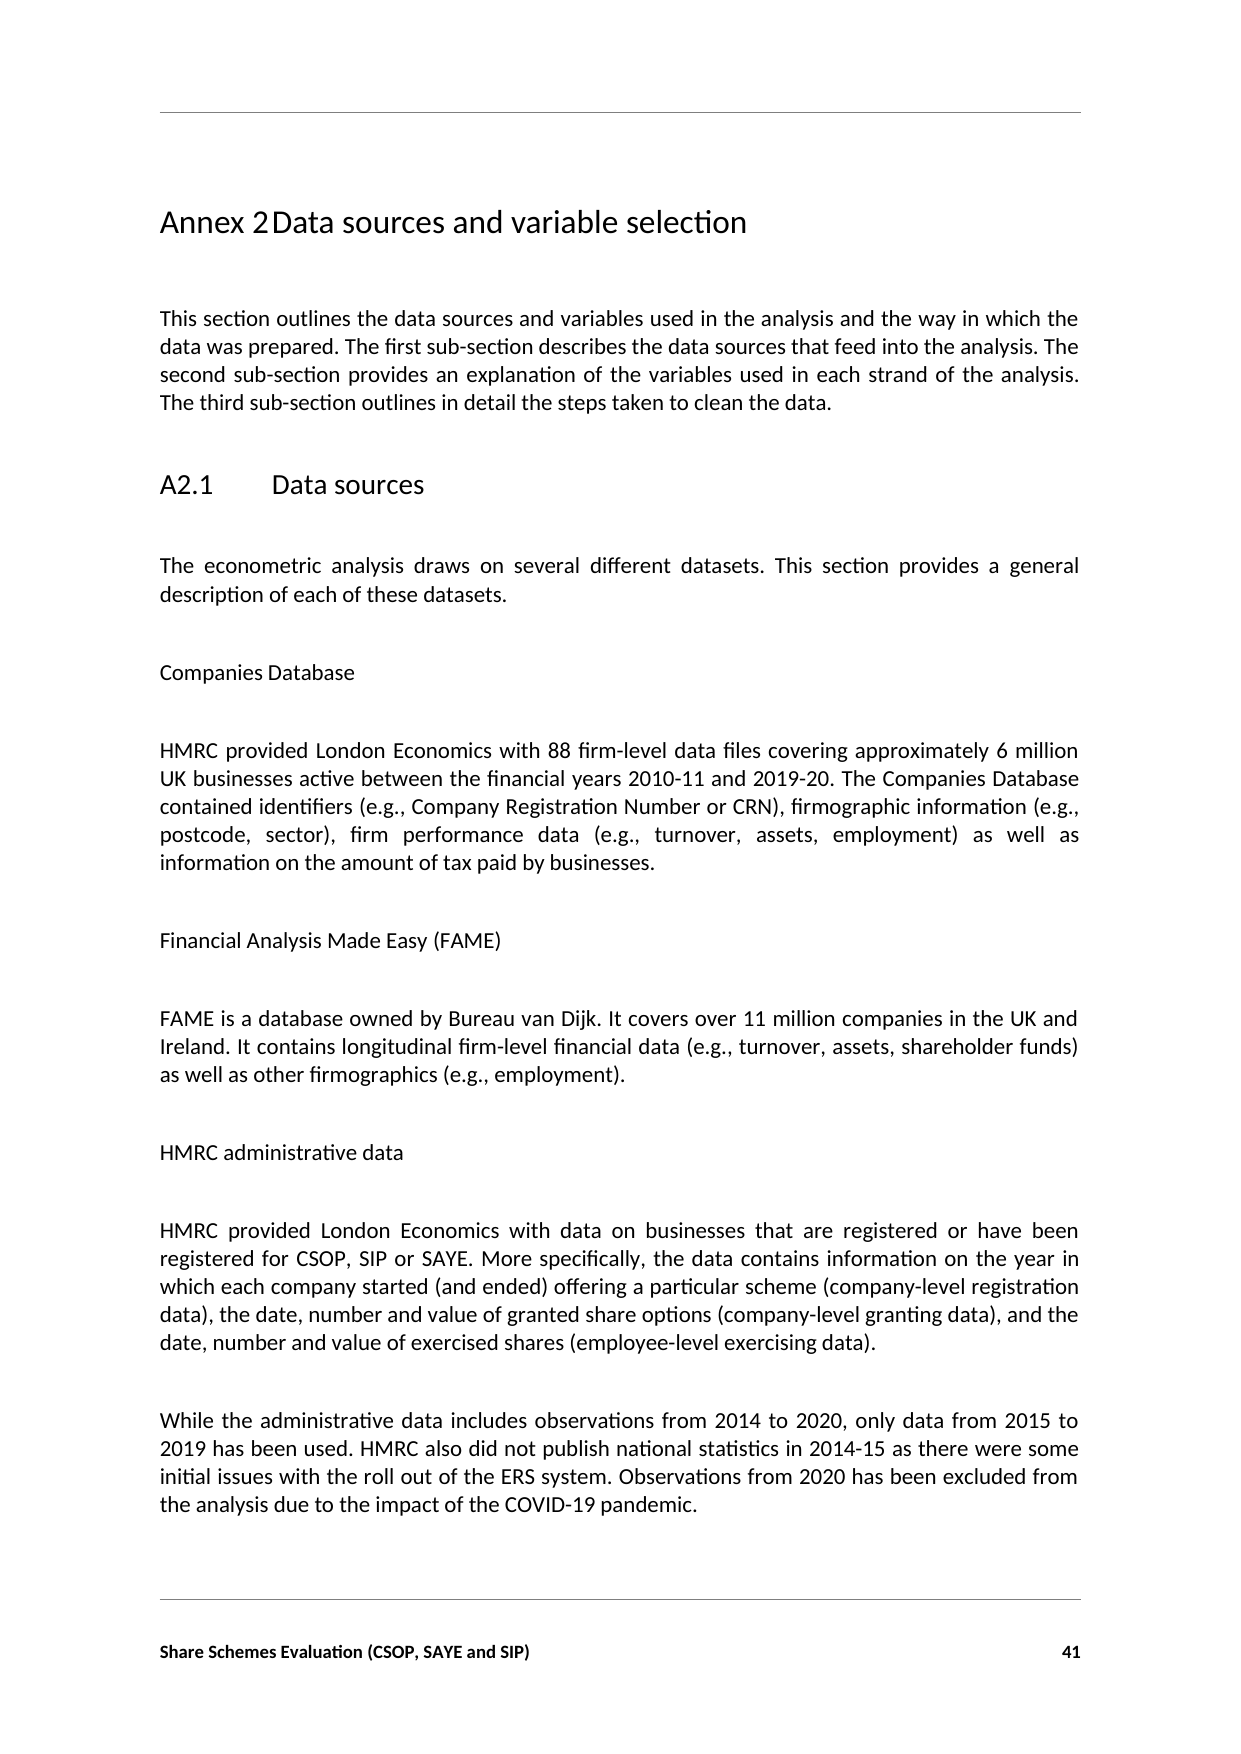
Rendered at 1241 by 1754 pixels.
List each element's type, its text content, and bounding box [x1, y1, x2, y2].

subtitle Data sources and variable selection [159, 201, 1081, 241]
subtitle Companies Database [159, 658, 1081, 686]
subtitle Data sources [159, 466, 1081, 502]
text HMRC provided London Economics with data on businesses that are registered or have been registered for CSOP, SIP or SAYE. More specifically, the data contains information on the year in which each company started (and ended) offering a particular scheme (company-level registration data), the date, number and value of granted share options (company-level granting data), and the date, number and value of exercised shares (employee-level exercising data). [159, 1216, 1081, 1356]
text HMRC provided London Economics with 88 firm-level data files covering approximately 6 million UK businesses active between the financial years 2010-11 and 2019-20. The Companies Database contained identifiers (e.g., Company Registration Number or CRN), firmographic information (e.g., postcode, sector), firm performance data (e.g., turnover, assets, employment) as well as information on the amount of tax paid by businesses. [159, 736, 1081, 876]
text FAME is a database owned by Bureau van Dijk. It covers over 11 million companies in the UK and Ireland. It contains longitudinal firm-level financial data (e.g., turnover, assets, shareholder funds) as well as other firmographics (e.g., employment). [159, 1004, 1081, 1088]
text While the administrative data includes observations from 2014 to 2020, only data from 2015 to 2019 has been used. HMRC also did not publish national statistics in 2014-15 as there were some initial issues with the roll out of the ERS system. Observations from 2020 has been excluded from the analysis due to the impact of the COVID-19 pandemic. [159, 1406, 1081, 1518]
text The econometric analysis draws on several different datasets. This section provides a general description of each of these datasets. [159, 552, 1081, 608]
subtitle Financial Analysis Made Easy (FAME) [159, 926, 1081, 954]
text This section outlines the data sources and variables used in the analysis and the way in which the data was prepared. The first sub-section describes the data sources that feed into the analysis. The second sub-section provides an explanation of the variables used in each strand of the analysis. The third sub-section outlines in detail the steps taken to clean the data. [159, 304, 1081, 416]
subtitle HMRC administrative data [159, 1138, 1081, 1166]
